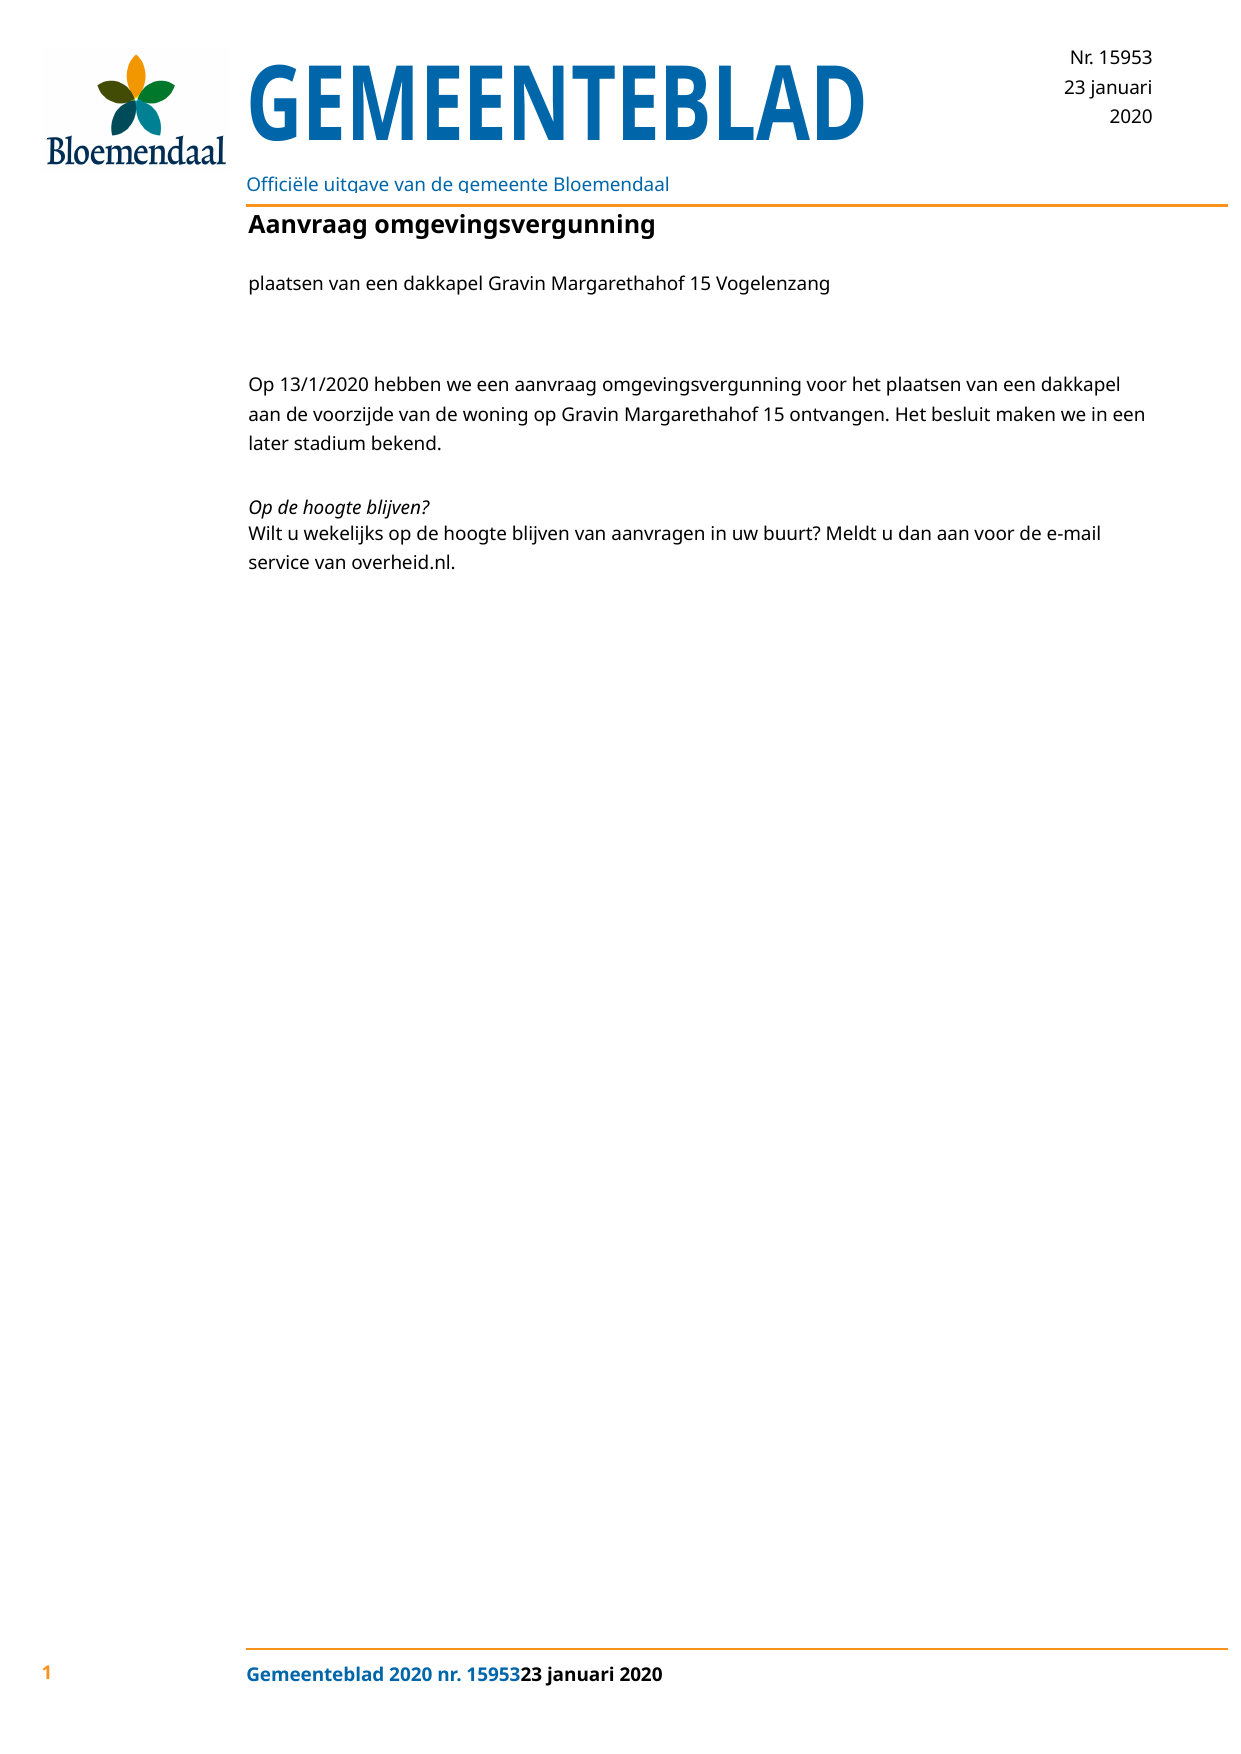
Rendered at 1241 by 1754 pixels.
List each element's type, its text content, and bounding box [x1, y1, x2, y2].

text Aanvraag omgevingsvergunning [248, 207, 1152, 241]
text Op de hoogte blijven? [248, 494, 1152, 520]
picture [41, 47, 231, 172]
text plaatsen van een dakkapel Gravin Margarethahof 15 Vogelenzang [248, 270, 1152, 296]
text Op 13/1/2020 hebben we een aanvraag omgevingsvergunning voor het plaatsen van een dakkapel aan de voorzijde van de woning op Gravin Margarethahof 15 ontvangen. Het besluit maken we in een later stadium bekend. [248, 371, 1152, 456]
text Wilt u wekelijks op de hoogte blijven van aanvragen in uw buurt? Meldt u dan aan voor de e-mail service van overheid.nl. [248, 520, 1152, 575]
